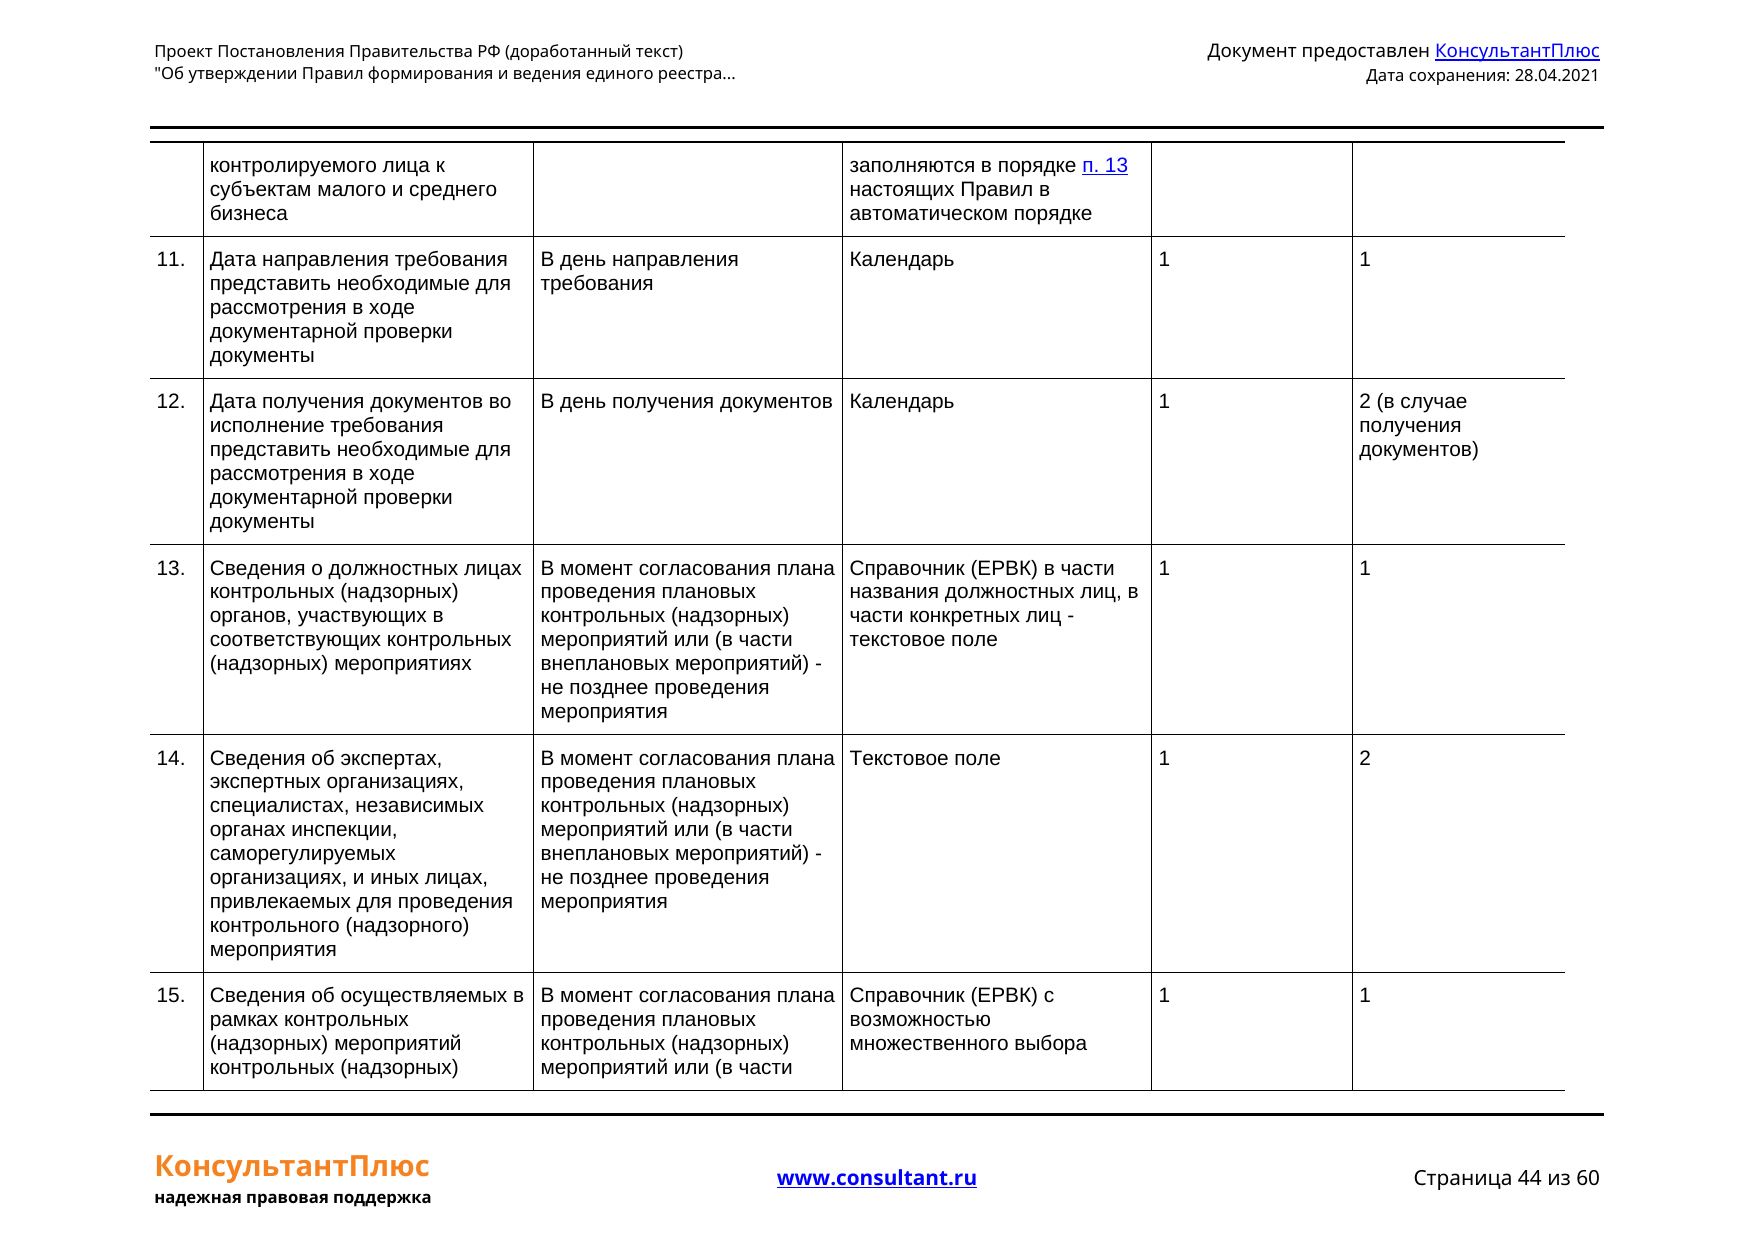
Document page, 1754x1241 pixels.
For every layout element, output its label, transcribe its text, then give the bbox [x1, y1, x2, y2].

table_cell Дата получения документов во исполнение требования представить необходимые для рассмотрения в ходе документарной проверки документы [204, 379, 533, 544]
table_cell 15. [150, 973, 203, 1090]
table_cell [1353, 143, 1565, 236]
table_cell контролируемого лица к субъектам малого и среднего бизнеса [204, 143, 533, 236]
table_cell 1 [1152, 379, 1352, 544]
table_cell В момент согласования плана проведения плановых контрольных (надзорных) мероприятий или (в части внеплановых мероприятий) - не позднее проведения мероприятия [534, 545, 842, 734]
table_cell Сведения об экспертах, экспертных организациях, специалистах, независимых органах инспекции, саморегулируемых организациях, и иных лицах, привлекаемых для проведения контрольного (надзорного) мероприятия [204, 735, 533, 972]
table_cell Справочник (ЕРВК) с возможностью множественного выбора [843, 973, 1151, 1090]
table_cell Справочник (ЕРВК) в части названия должностных лиц, в части конкретных лиц - текстовое поле [843, 545, 1151, 734]
table_cell [150, 143, 203, 236]
table_cell 1 [1353, 545, 1565, 734]
table_cell 2 [1353, 735, 1565, 972]
table_cell 2 (в случае получения документов) [1353, 379, 1565, 544]
table_cell В день получения документов [534, 379, 842, 544]
table_cell [534, 143, 842, 236]
table_cell В момент согласования плана проведения плановых контрольных (надзорных) мероприятий или (в части [534, 973, 842, 1090]
table_cell 11. [150, 237, 203, 378]
table_cell В день направления требования [534, 237, 842, 378]
table_cell 1 [1353, 237, 1565, 378]
table_cell Дата направления требования представить необходимые для рассмотрения в ходе документарной проверки документы [204, 237, 533, 378]
table_cell 1 [1152, 735, 1352, 972]
table_cell 1 [1353, 973, 1565, 1090]
table_cell 1 [1152, 545, 1352, 734]
table_cell заполняются в порядке п. 13 настоящих Правил в автоматическом порядке [843, 143, 1151, 236]
table_cell 1 [1152, 973, 1352, 1090]
table_cell 1 [1152, 237, 1352, 378]
table_cell Сведения об осуществляемых в рамках контрольных (надзорных) мероприятий контрольных (надзорных) [204, 973, 533, 1090]
table_cell 14. [150, 735, 203, 972]
table_cell В момент согласования плана проведения плановых контрольных (надзорных) мероприятий или (в части внеплановых мероприятий) - не позднее проведения мероприятия [534, 735, 842, 972]
table_cell 13. [150, 545, 203, 734]
table_cell Календарь [843, 237, 1151, 378]
table_cell [1152, 143, 1352, 236]
table_cell Текстовое поле [843, 735, 1151, 972]
table_cell Сведения о должностных лицах контрольных (надзорных) органов, участвующих в соответствующих контрольных (надзорных) мероприятиях [204, 545, 533, 734]
table_cell 12. [150, 379, 203, 544]
table_cell Календарь [843, 379, 1151, 544]
